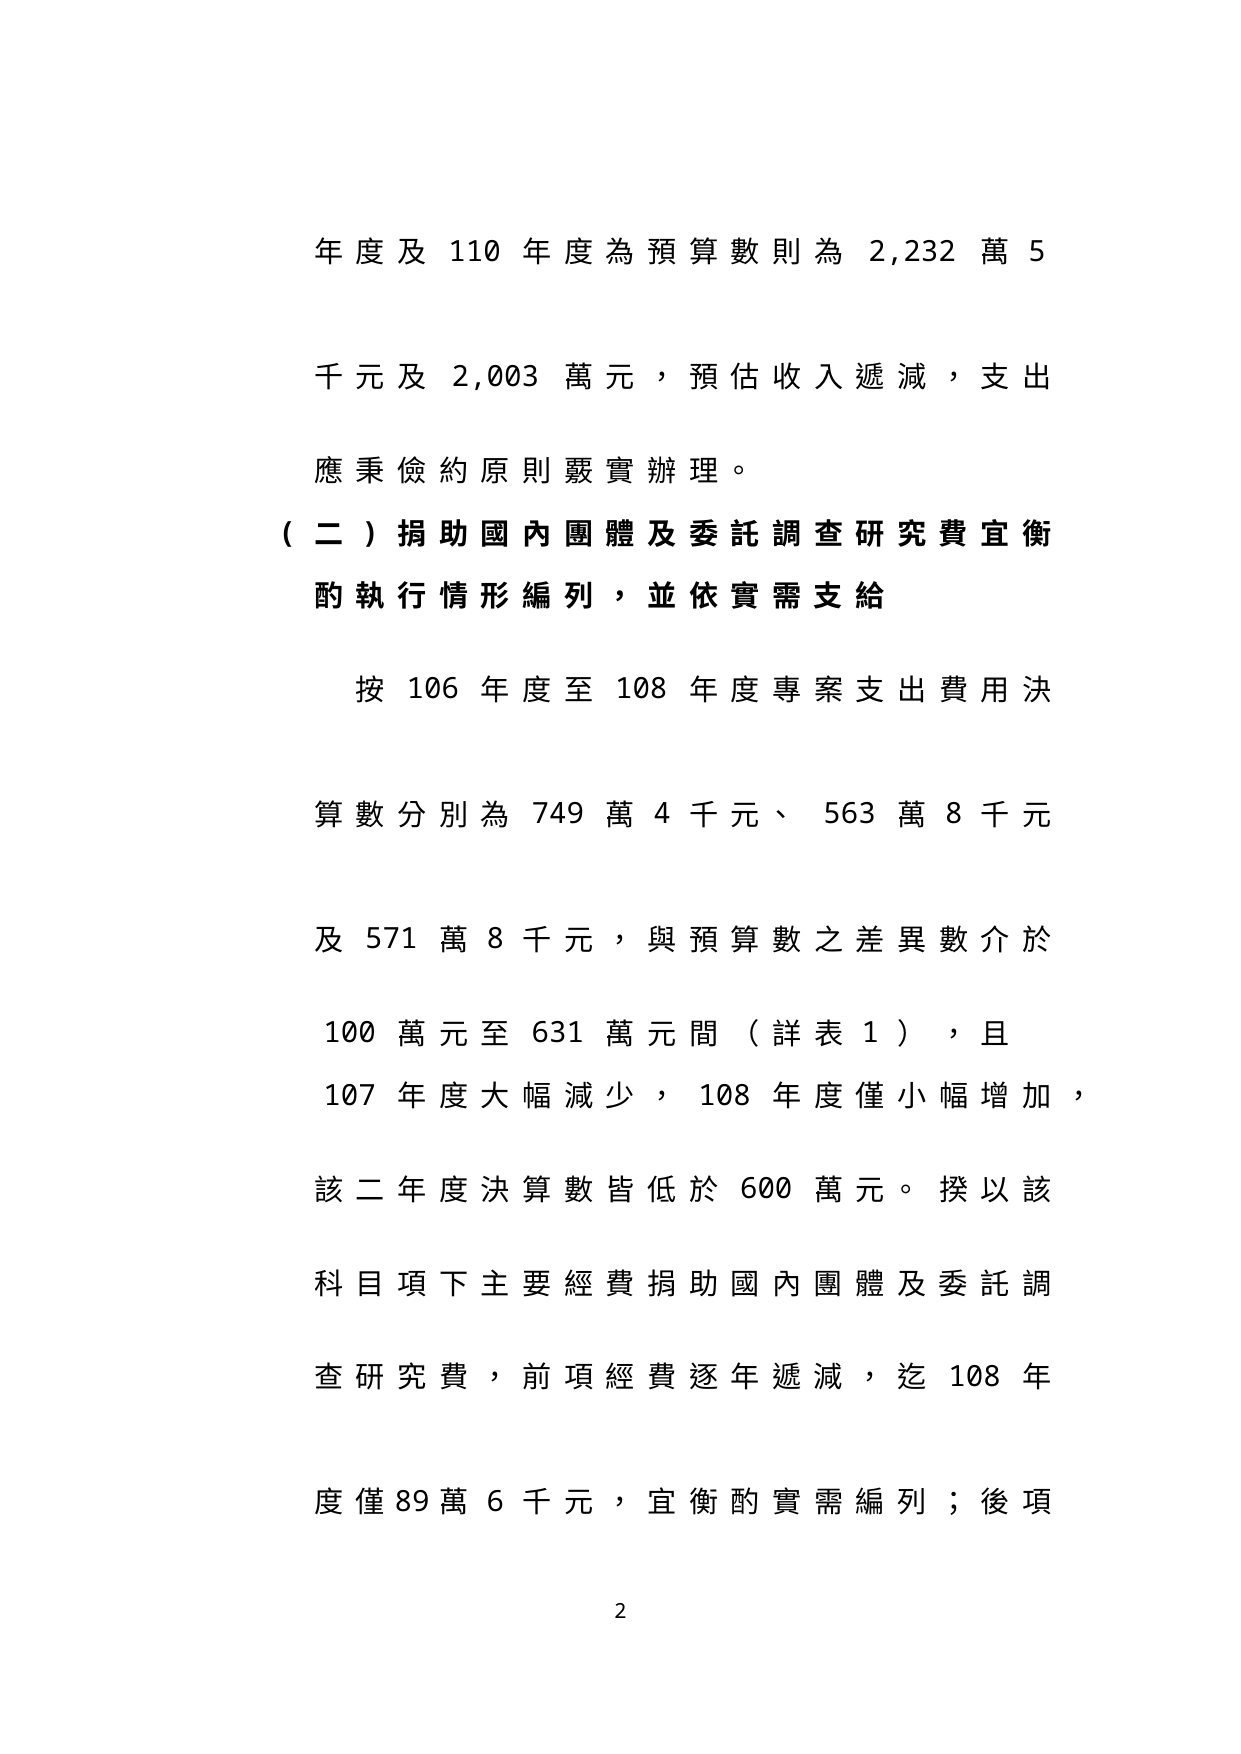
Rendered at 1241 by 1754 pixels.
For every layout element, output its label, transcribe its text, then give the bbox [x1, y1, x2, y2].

text (二)捐助國內團體及委託調查研究費宜衡酌執行情形編列，並依實需支給 [242, 490, 1058, 615]
text 年度及110年度為預算數則為2,232萬5千元及2,003萬元，預估收入遞減，支出應秉儉約原則覈實辦理。 [271, 177, 1058, 490]
text 按106年度至108年度專案支出費用決算數分別為749萬4千元、563萬8千元及571萬8千元，與預算數之差異數介於100萬元至631萬元間（詳表1），且107年度大幅減少，108年度僅小幅增加，該二年度決算數皆低於600萬元。揆以該科目項下主要經費捐助國內團體及委託調查研究費，前項經費逐年遞減，迄108年度僅89萬6千元，宜衡酌實需編列；後項經費近年度辦理項數1至3項，費用介於69萬6千元至201萬4千元，其中108年度1項計畫案係由其他經費勻支辦理（詢據該基金，係於108年12月開標決標），110年度預算案預計辦理3項並編列400萬元，平均單項計畫金額顯有差距，允宜確實審查計畫經費需求及實際調查資料量，秉儉約原則支用。 [271, 615, 1058, 1552]
